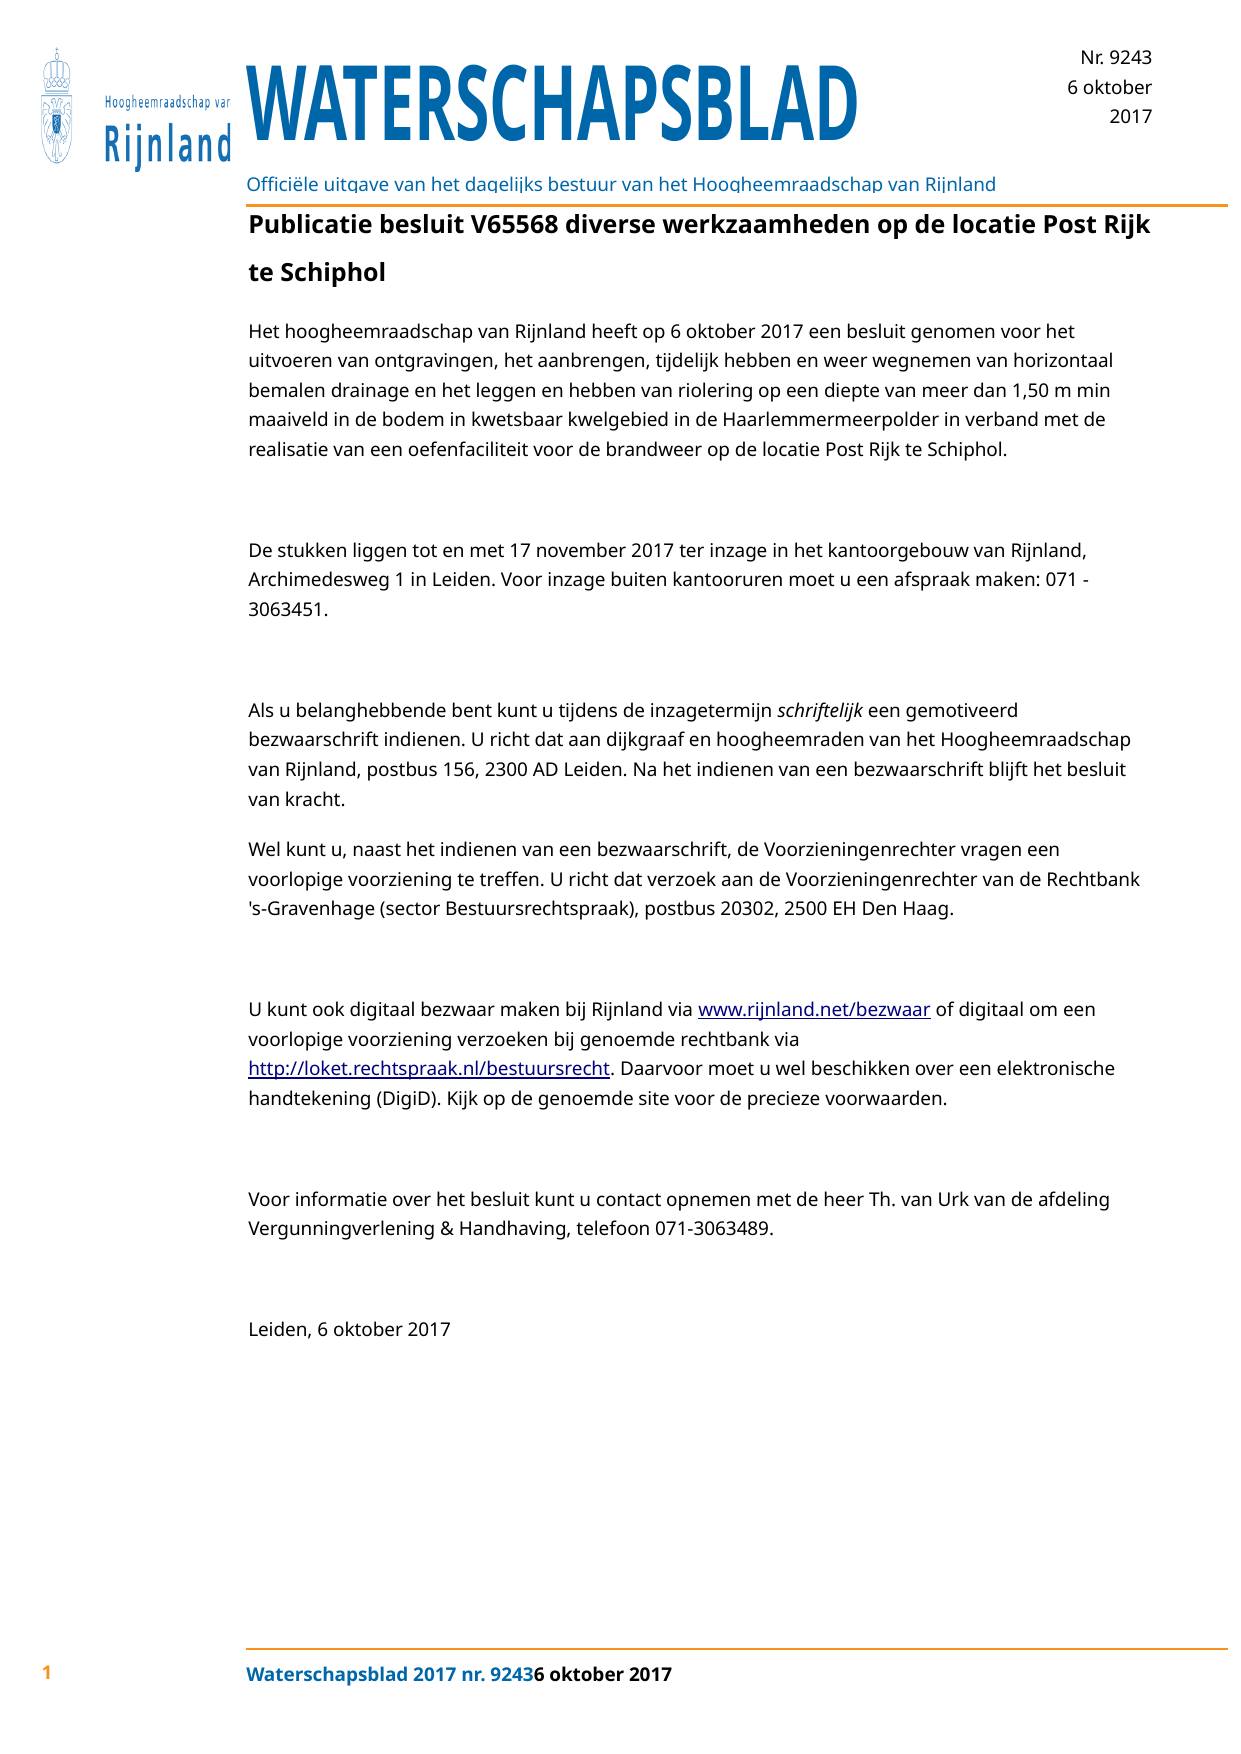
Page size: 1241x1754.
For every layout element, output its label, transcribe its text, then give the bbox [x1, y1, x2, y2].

text Voor informatie over het besluit kunt u contact opnemen met de heer Th. van Urk van de afdeling Vergunningverlening & Handhaving, telefoon 071-3063489. [248, 1186, 1152, 1241]
picture [41, 47, 231, 172]
text De stukken liggen tot en met 17 november 2017 ter inzage in het kantoorgebouw van Rijnland, Archimedesweg 1 in Leiden. Voor inzage buiten kantooruren moet u een afspraak maken: 071 - 3063451. [248, 537, 1152, 622]
text Wel kunt u, naast het indienen van een bezwaarschrift, de Voorzieningenrechter vragen een voorlopige voorziening te treffen. U richt dat verzoek aan de Voorzieningenrechter van de Rechtbank 's-Gravenhage (sector Bestuursrechtspraak), postbus 20302, 2500 EH Den Haag. [248, 836, 1152, 921]
text Publicatie besluit V65568 diverse werkzaamheden op de locatie Post Rijk te Schiphol [248, 207, 1152, 288]
text U kunt ook digitaal bezwaar maken bij Rijnland via www.rijnland.net/bezwaar of digitaal om een voorlopige voorziening verzoeken bij genoemde rechtbank via http://loket.rechtspraak.nl/bestuursrecht. Daarvoor moet u wel beschikken over een elektronische handtekening (DigiD). Kijk op de genoemde site voor de precieze voorwaarden. [248, 996, 1152, 1111]
text Leiden, 6 oktober 2017 [248, 1316, 1152, 1342]
text Het hoogheemraadschap van Rijnland heeft op 6 oktober 2017 een besluit genomen voor het uitvoeren van ontgravingen, het aanbrengen, tijdelijk hebben en weer wegnemen van horizontaal bemalen drainage en het leggen en hebben van riolering op een diepte van meer dan 1,50 m min maaiveld in de bodem in kwetsbaar kwelgebied in de Haarlemmermeerpolder in verband met de realisatie van een oefenfaciliteit voor de brandweer op de locatie Post Rijk te Schiphol. [248, 318, 1152, 462]
text Als u belanghebbende bent kunt u tijdens de inzagetermijn schriftelijk een gemotiveerd bezwaarschrift indienen. U richt dat aan dijkgraaf en hoogheemraden van het Hoogheemraadschap van Rijnland, postbus 156, 2300 AD Leiden. Na het indienen van een bezwaarschrift blijft het besluit van kracht. [248, 697, 1152, 812]
